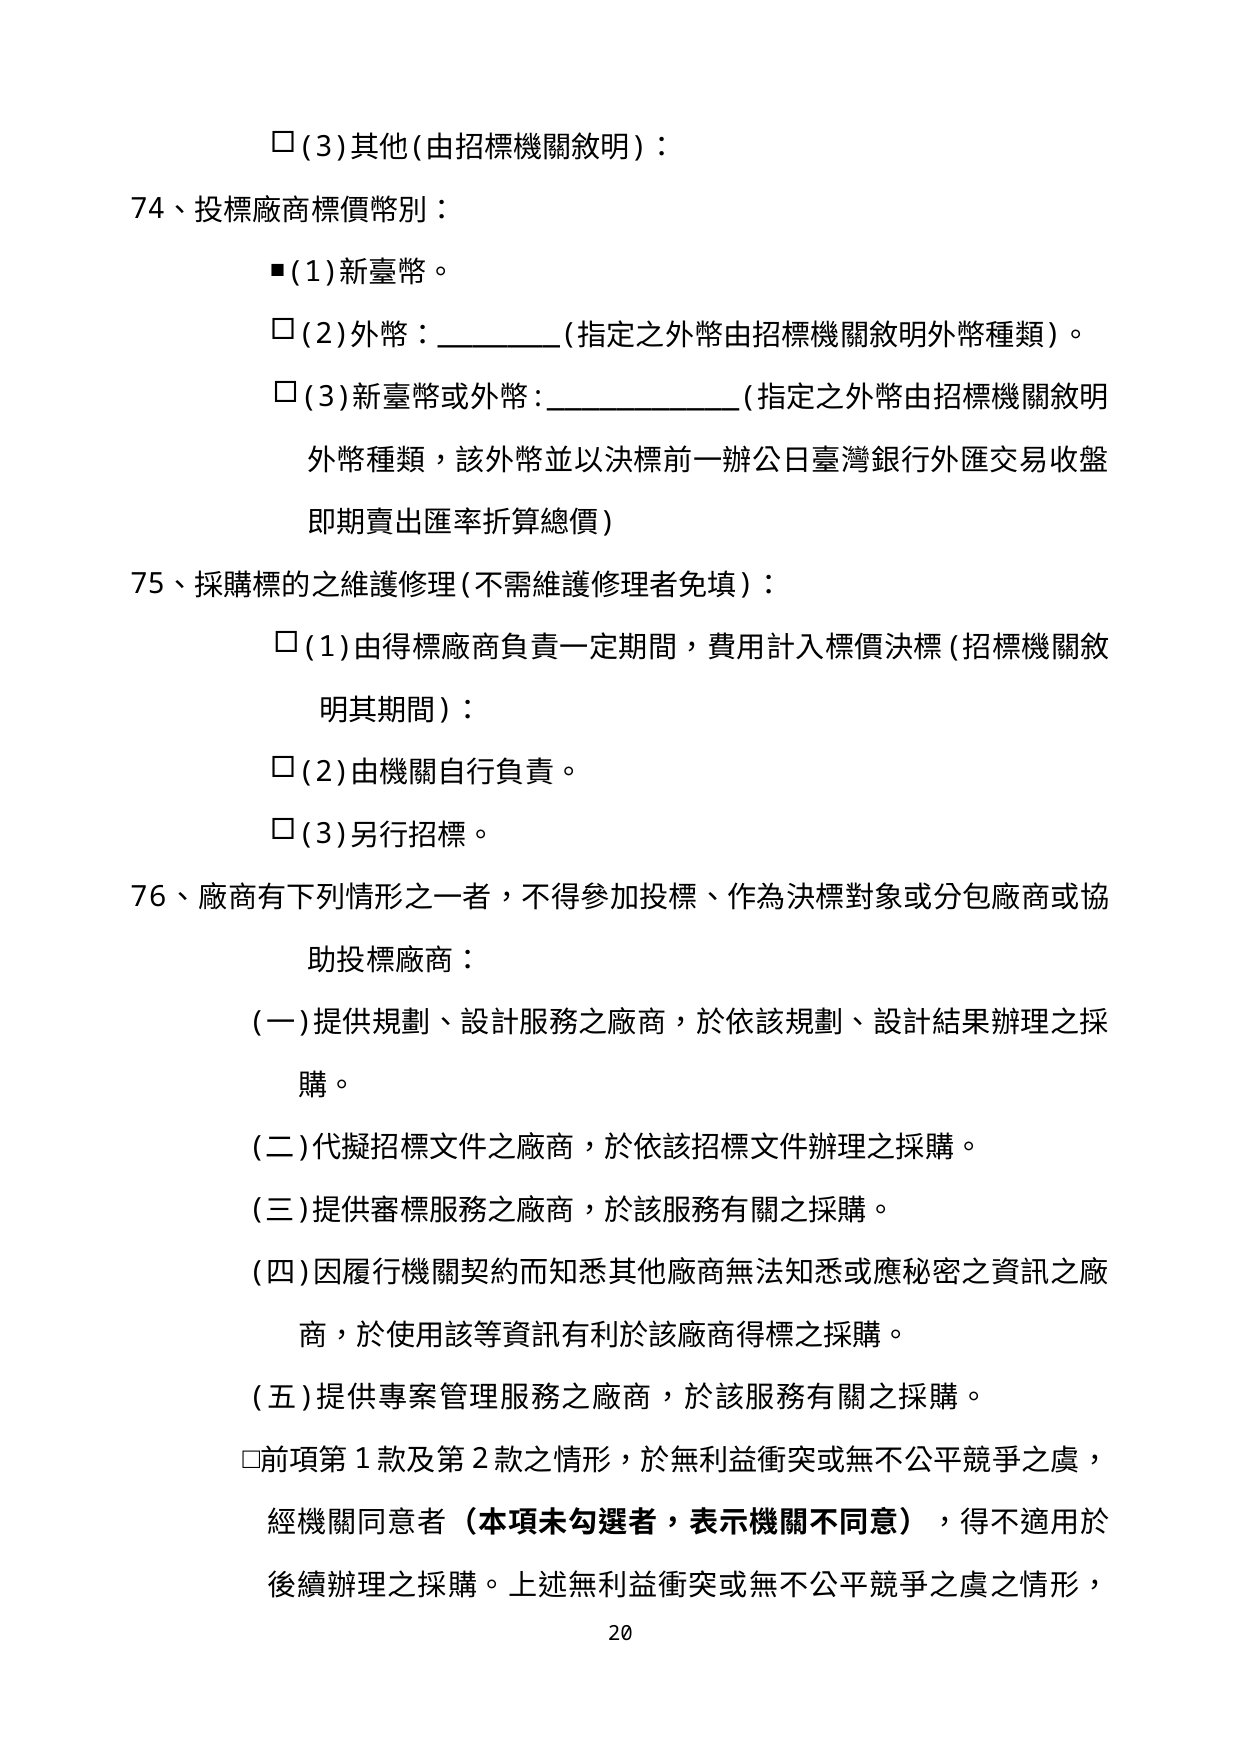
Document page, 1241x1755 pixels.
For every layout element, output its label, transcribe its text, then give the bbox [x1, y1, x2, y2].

list 廠商有下列情形之一者，不得參加投標、作為決標對象或分包廠商或協助投標廠商： [130, 853, 1110, 978]
text (二)代擬招標文件之廠商，於依該招標文件辦理之採購。 [248, 1103, 1110, 1166]
text (3)其他(由招標機關敘明)： [130, 103, 1110, 166]
text □前項第1款及第2款之情形，於無利益衝突或無不公平競爭之虞，經機關同意者（本項未勾選者，表示機關不同意），得不適用於後續辦理之採購。上述無利益衝突或無不公平競爭之虞之情形， [242, 1416, 1110, 1603]
text (2)外幣：_______(指定之外幣由招標機關敘明外幣種類)。 [130, 291, 1110, 353]
text (三)提供審標服務之廠商，於該服務有關之採購。 [248, 1166, 1110, 1228]
text (一)提供規劃、設計服務之廠商，於依該規劃、設計結果辦理之採購。 [248, 978, 1110, 1103]
text (2)由機關自行負責。 [130, 728, 1110, 791]
text (四)因履行機關契約而知悉其他廠商無法知悉或應秘密之資訊之廠商，於使用該等資訊有利於該廠商得標之採購。 [248, 1228, 1110, 1353]
list 採購標的之維護修理(不需維護修理者免填)： [130, 541, 1110, 603]
text (五)提供專案管理服務之廠商，於該服務有關之採購。 [248, 1353, 1110, 1416]
text ■(1)新臺幣。 [130, 228, 1110, 291]
text (1)由得標廠商負責一定期間，費用計入標價決標(招標機關敘明其期間)： [130, 603, 1110, 728]
list 投標廠商標價幣別： [130, 166, 1110, 228]
text (3)新臺幣或外幣:___________(指定之外幣由招標機關敘明外幣種類，該外幣並以決標前一辦公日臺灣銀行外匯交易收盤即期賣出匯率折算總價) [130, 353, 1110, 541]
text (3)另行招標。 [130, 791, 1110, 853]
